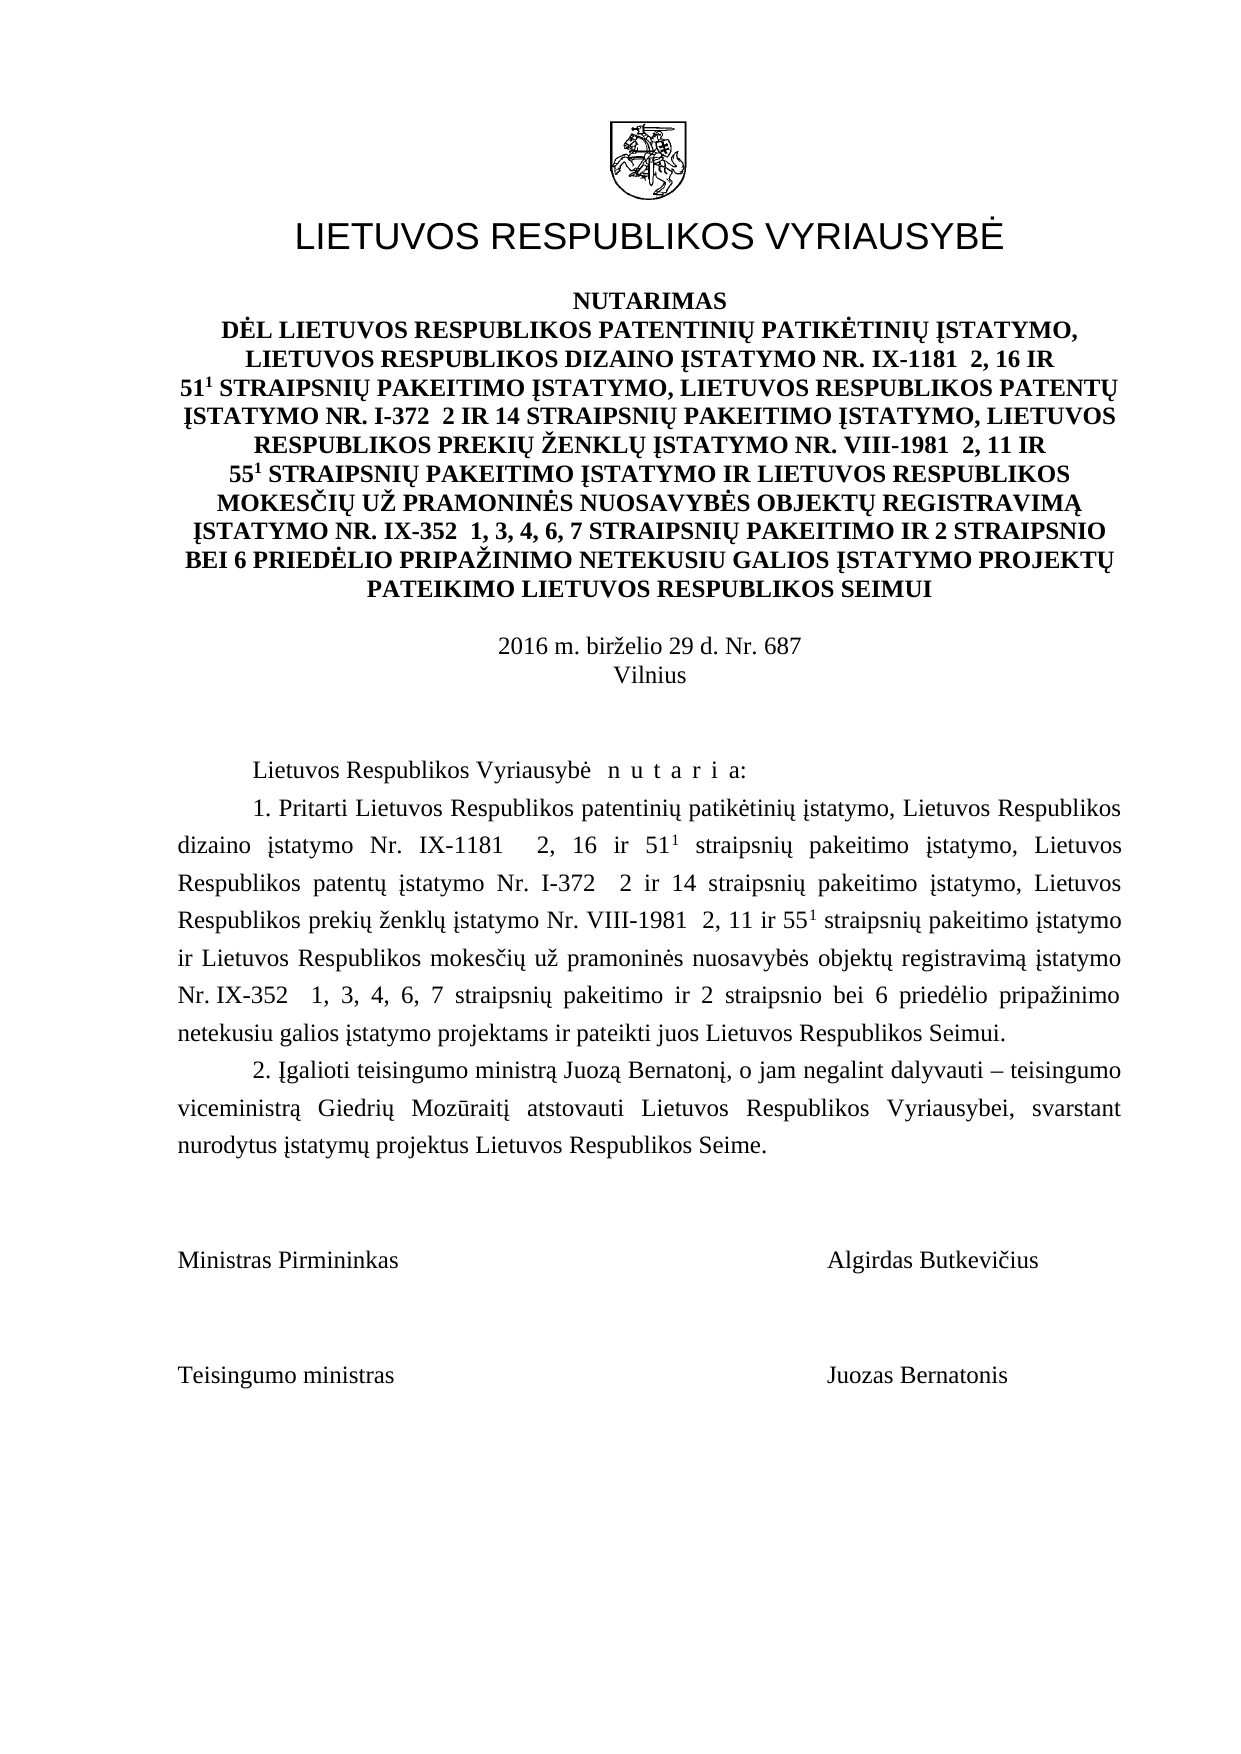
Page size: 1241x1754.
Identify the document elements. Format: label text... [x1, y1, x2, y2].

text Dėl LIETUVOS RESPUBLIKOS PATENTINIŲ PATIKĖTINIŲ ĮSTATYMO, LIETUVOS RESPUBLIKOS DIZAINO ĮSTATYMO NR. IX-1181 2, 16 IR 511 STRAIPSNIŲ PAKEITIMO ĮSTATYMO, LIETUVOS RESPUBLIKOS PATENTŲ ĮSTATYMO NR. I-372 2 IR 14 STRAIPSNIŲ PAKEITIMO ĮSTATYMO, LIETUVOS RESPUBLIKOS PREKIŲ ŽENKLŲ ĮSTATYMO NR. VIII-1981 2, 11 IR 551 STRAIPSNIŲ PAKEITIMO ĮSTATYMO IR LIETUVOS RESPUBLIKOS MOKESČIŲ UŽ PRAMONINĖS NUOSAVYBĖS OBJEKTŲ REGISTRAVIMĄ ĮSTATYMO NR. IX-352 1, 3, 4, 6, 7 STRAIPSNIŲ PAKEITIMO IR 2 STRAIPSNIO BEI 6 PRIEDĖLIO PRIPAŽINIMO NETEKUSIU GALIOS ĮSTATYMO PROJEKTŲ PATEIKIMO LIETUVOS RESPUBLIKOS SEIMUI [177, 315, 1122, 603]
text Lietuvos Respublikos Vyriausybė [177, 214, 1122, 258]
text Lietuvos Respublikos Vyriausybė nutaria: [177, 746, 1122, 784]
text nutarimas [177, 286, 1122, 315]
text Teisingumo ministras Juozas Bernatonis [177, 1360, 1122, 1389]
text 1. Pritarti Lietuvos Respublikos patentinių patikėtinių įstatymo, Lietuvos Respublikos dizaino įstatymo Nr. IX-1181 2, 16 ir 511 straipsnių pakeitimo įstatymo, Lietuvos Respublikos patentų įstatymo Nr. I-372 2 ir 14 straipsnių pakeitimo įstatymo, Lietuvos Respublikos prekių ženklų įstatymo Nr. VIII-1981 2, 11 ir 551 straipsnių pakeitimo įstatymo ir Lietuvos Respublikos mokesčių už pramoninės nuosavybės objektų registravimą įstatymo Nr. IX-352 1, 3, 4, 6, 7 straipsnių pakeitimo ir 2 straipsnio bei 6 priedėlio pripažinimo netekusiu galios įstatymo projektams ir pateikti juos Lietuvos Respublikos Seimui. [177, 784, 1122, 1046]
text Ministras Pirmininkas Algirdas Butkevičius [177, 1245, 1122, 1274]
text 2016 m. birželio 29 d. Nr. 687 Vilnius [177, 631, 1122, 689]
text 2. Įgalioti teisingumo ministrą Juozą Bernatonį, o jam negalint dalyvauti – teisingumo viceministrą Giedrių Mozūraitį atstovauti Lietuvos Respublikos Vyriausybei, svarstant nurodytus įstatymų projektus Lietuvos Respublikos Seime. [177, 1046, 1122, 1159]
